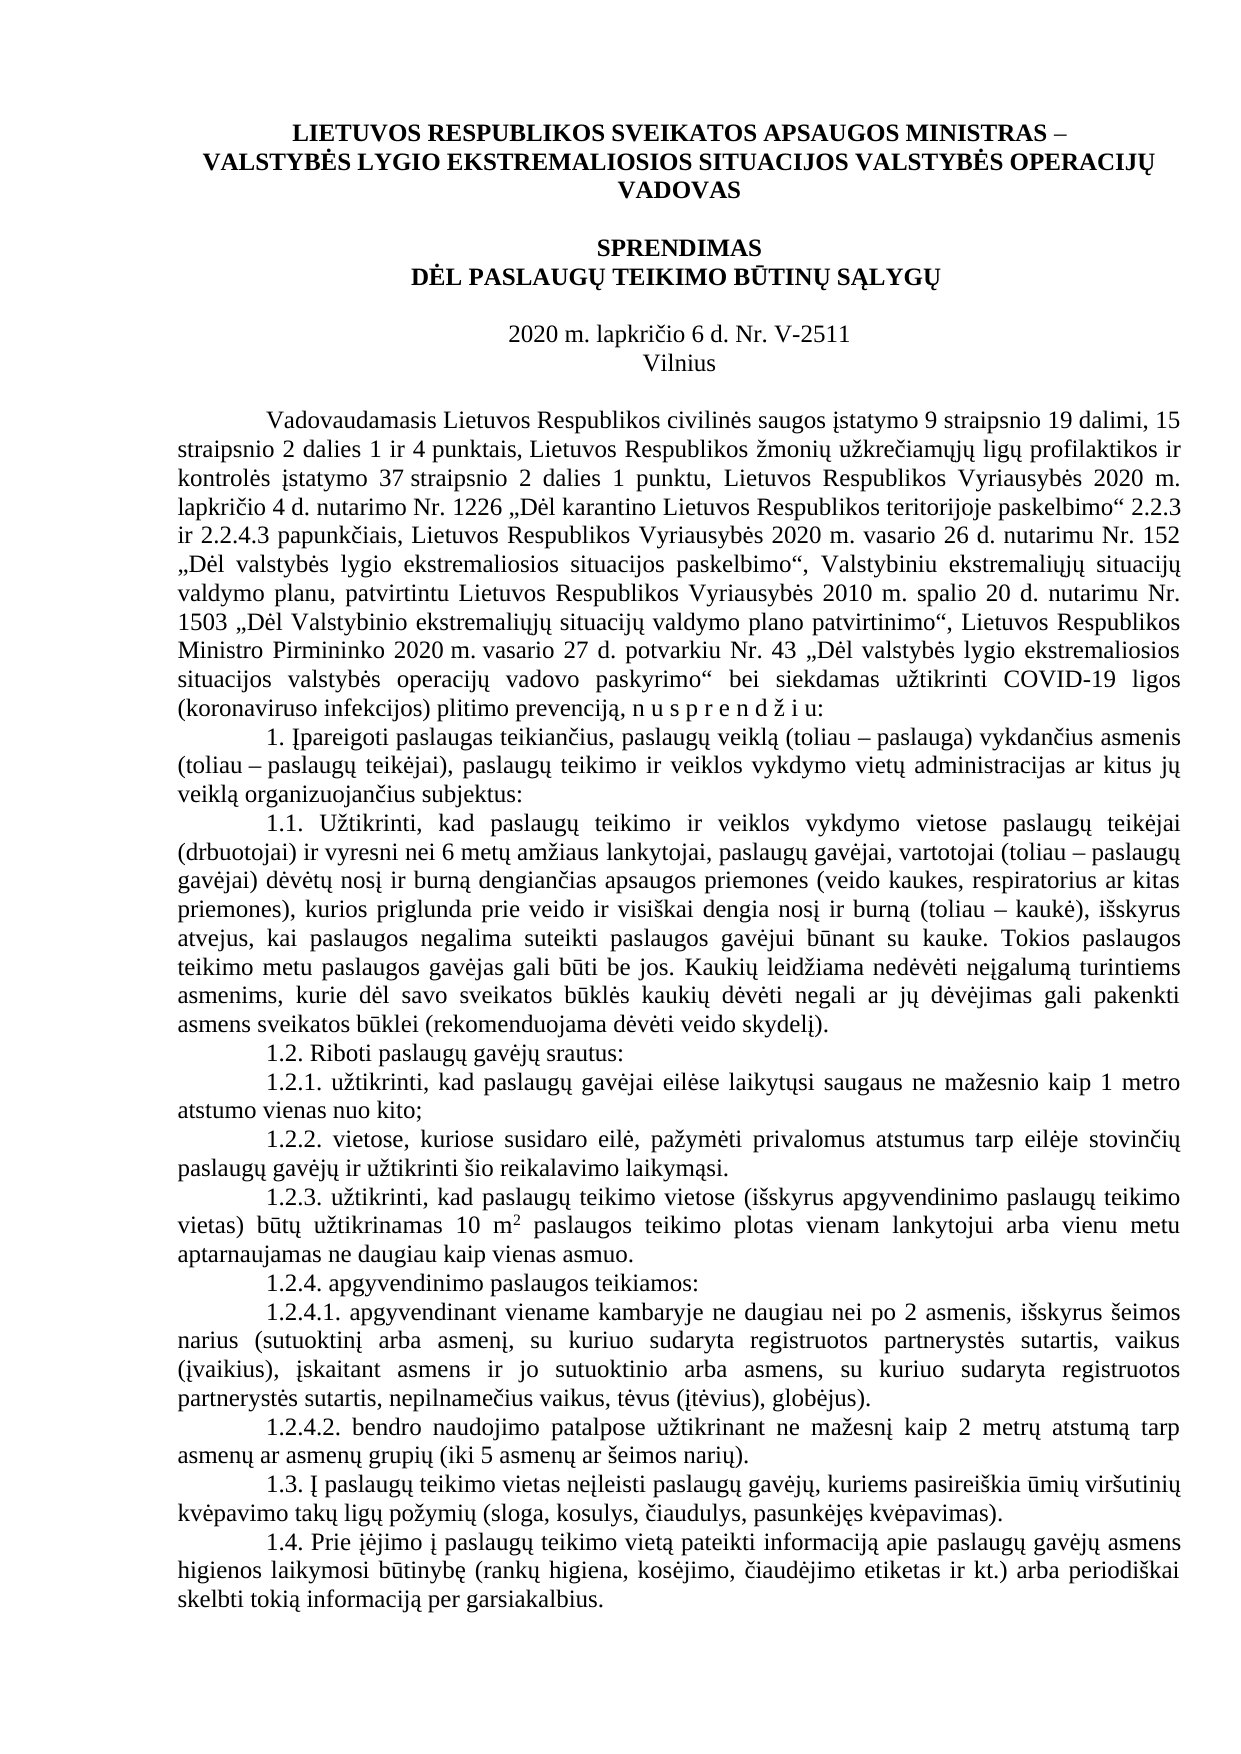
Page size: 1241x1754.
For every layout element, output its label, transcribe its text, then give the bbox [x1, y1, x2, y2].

text 1.2.1. užtikrinti, kad paslaugų gavėjai eilėse laikytųsi saugaus ne mažesnio kaip 1 metro atstumo vienas nuo kito; [177, 1067, 1181, 1124]
text LIETUVOS RESPUBLIKOS SVEIKATOS APSAUGOS MINISTRAS – [177, 118, 1181, 147]
text 1.2.3. užtikrinti, kad paslaugų teikimo vietose (išskyrus apgyvendinimo paslaugų teikimo vietas) būtų užtikrinamas 10 m2 paslaugos teikimo plotas vienam lankytojui arba vienu metu aptarnaujamas ne daugiau kaip vienas asmuo. [177, 1182, 1181, 1268]
text 1.2.4.2. bendro naudojimo patalpose užtikrinant ne mažesnį kaip 2 metrų atstumą tarp asmenų ar asmenų grupių (iki 5 asmenų ar šeimos narių). [177, 1412, 1181, 1469]
text 1.4. Prie įėjimo į paslaugų teikimo vietą pateikti informaciją apie paslaugų gavėjų asmens higienos laikymosi būtinybę (rankų higiena, kosėjimo, čiaudėjimo etiketas ir kt.) arba periodiškai skelbti tokią informaciją per garsiakalbius. [177, 1527, 1181, 1613]
text SPRENDIMAS [177, 233, 1181, 262]
text 1.1. Užtikrinti, kad paslaugų teikimo ir veiklos vykdymo vietose paslaugų teikėjai (drbuotojai) ir vyresni nei 6 metų amžiaus lankytojai, paslaugų gavėjai, vartotojai (toliau – paslaugų gavėjai) dėvėtų nosį ir burną dengiančias apsaugos priemones (veido kaukes, respiratorius ar kitas priemones), kurios priglunda prie veido ir visiškai dengia nosį ir burną (toliau – kaukė), išskyrus atvejus, kai paslaugos negalima suteikti paslaugos gavėjui būnant su kauke. Tokios paslaugos teikimo metu paslaugos gavėjas gali būti be jos. Kaukių leidžiama nedėvėti neįgalumą turintiems asmenims, kurie dėl savo sveikatos būklės kaukių dėvėti negali ar jų dėvėjimas gali pakenkti asmens sveikatos būklei (rekomenduojama dėvėti veido skydelį). [177, 808, 1181, 1038]
text DĖL PASLAUGŲ TEIKIMO BŪTINŲ SĄLYGŲ [177, 262, 1181, 291]
text 1.3. Į paslaugų teikimo vietas neįleisti paslaugų gavėjų, kuriems pasireiškia ūmių viršutinių kvėpavimo takų ligų požymių (sloga, kosulys, čiaudulys, pasunkėjęs kvėpavimas). [177, 1469, 1181, 1527]
text VALSTYBĖS LYGIO EKSTREMALIOSIOS SITUACIJOS VALSTYBĖS OPERACIJŲ VADOVAS [177, 147, 1181, 204]
text 2020 m. lapkričio 6 d. Nr. V-2511 [177, 319, 1181, 348]
text 1.2.4. apgyvendinimo paslaugos teikiamos: [177, 1268, 1181, 1297]
text 1.2. Riboti paslaugų gavėjų srautus: [177, 1038, 1181, 1067]
text Vadovaudamasis Lietuvos Respublikos civilinės saugos įstatymo 9 straipsnio 19 dalimi, 15 straipsnio 2 dalies 1 ir 4 punktais, Lietuvos Respublikos žmonių užkrečiamųjų ligų profilaktikos ir kontrolės įstatymo 37 straipsnio 2 dalies 1 punktu, Lietuvos Respublikos Vyriausybės 2020 m. lapkričio 4 d. nutarimo Nr. 1226 „Dėl karantino Lietuvos Respublikos teritorijoje paskelbimo“ 2.2.3 ir 2.2.4.3 papunkčiais, Lietuvos Respublikos Vyriausybės 2020 m. vasario 26 d. nutarimu Nr. 152 „Dėl valstybės lygio ekstremaliosios situacijos paskelbimo“, Valstybiniu ekstremaliųjų situacijų valdymo planu, patvirtintu Lietuvos Respublikos Vyriausybės 2010 m. spalio 20 d. nutarimu Nr. 1503 „Dėl Valstybinio ekstremaliųjų situacijų valdymo plano patvirtinimo“, Lietuvos Respublikos Ministro Pirmininko 2020 m. vasario 27 d. potvarkiu Nr. 43 „Dėl valstybės lygio ekstremaliosios situacijos valstybės operacijų vadovo paskyrimo“ bei siekdamas užtikrinti COVID-19 ligos (koronaviruso infekcijos) plitimo prevenciją, n u s p r e n d ž i u: [177, 406, 1181, 722]
text 1.2.2. vietose, kuriose susidaro eilė, pažymėti privalomus atstumus tarp eilėje stovinčių paslaugų gavėjų ir užtikrinti šio reikalavimo laikymąsi. [177, 1124, 1181, 1182]
text 1.2.4.1. apgyvendinant viename kambaryje ne daugiau nei po 2 asmenis, išskyrus šeimos narius (sutuoktinį arba asmenį, su kuriuo sudaryta registruotos partnerystės sutartis, vaikus (įvaikius), įskaitant asmens ir jo sutuoktinio arba asmens, su kuriuo sudaryta registruotos partnerystės sutartis, nepilnamečius vaikus, tėvus (įtėvius), globėjus). [177, 1297, 1181, 1412]
text 1. Įpareigoti paslaugas teikiančius, paslaugų veiklą (toliau – paslauga) vykdančius asmenis (toliau – paslaugų teikėjai), paslaugų teikimo ir veiklos vykdymo vietų administracijas ar kitus jų veiklą organizuojančius subjektus: [177, 722, 1181, 808]
text Vilnius [177, 348, 1181, 377]
